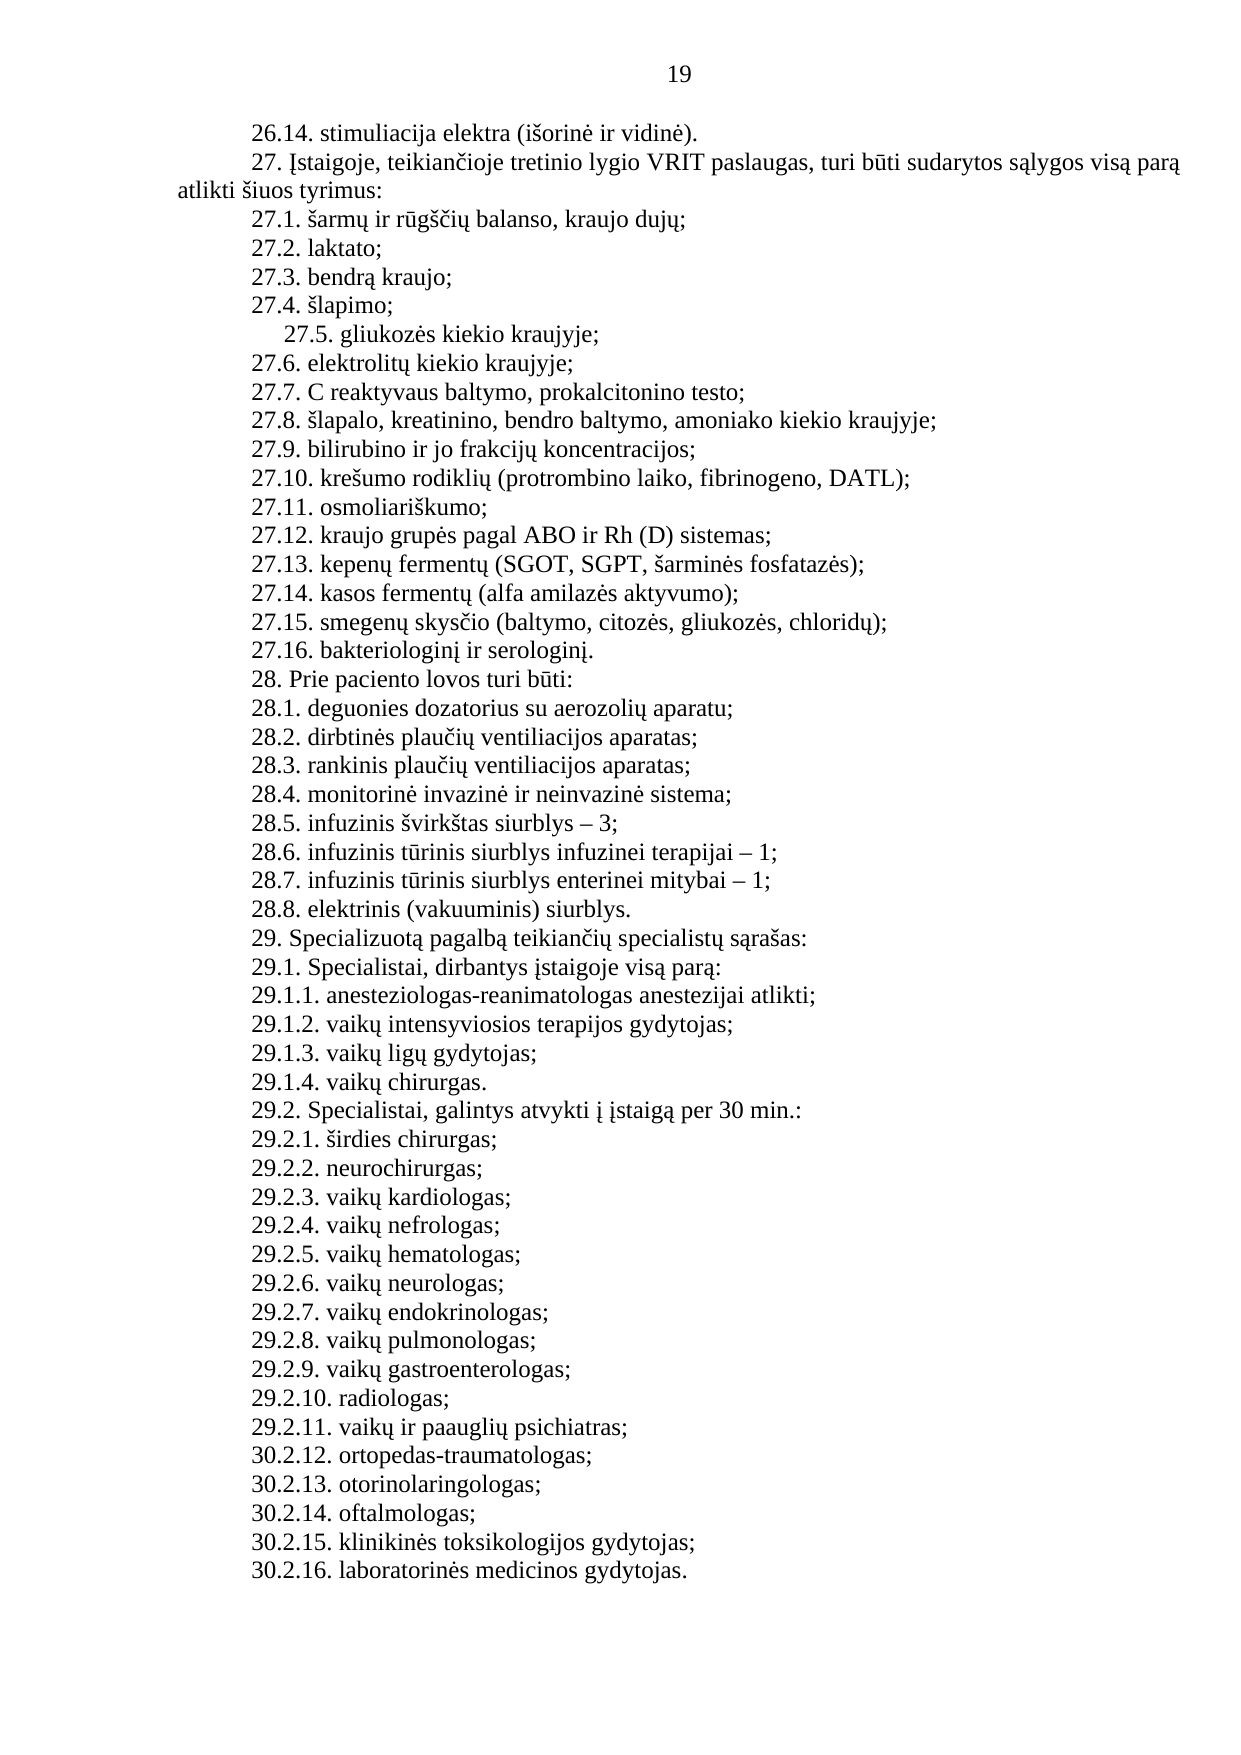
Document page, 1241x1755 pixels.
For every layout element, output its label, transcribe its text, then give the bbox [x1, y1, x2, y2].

text 27.3. bendrą kraujo; [177, 262, 1181, 291]
text 29.2.8. vaikų pulmonologas; [177, 1326, 1181, 1354]
text 30.2.13. otorinolaringologas; [177, 1469, 1181, 1498]
text 27.14. kasos fermentų (alfa amilazės aktyvumo); [177, 578, 1181, 607]
text 28.6. infuzinis tūrinis siurblys infuzinei terapijai – 1; [177, 837, 1181, 866]
text 28.2. dirbtinės plaučių ventiliacijos aparatas; [177, 722, 1181, 751]
text 29.1.1. anesteziologas-reanimatologas anestezijai atlikti; [177, 981, 1181, 1009]
text 27.4. šlapimo; [177, 291, 1181, 319]
text 28.4. monitorinė invazinė ir neinvazinė sistema; [177, 779, 1181, 808]
text 28.7. infuzinis tūrinis siurblys enterinei mitybai – 1; [177, 866, 1181, 894]
text 27.2. laktato; [177, 233, 1181, 262]
text 28.5. infuzinis švirkštas siurblys – 3; [177, 808, 1181, 837]
text 29.2.10. radiologas; [177, 1383, 1181, 1412]
text 29.2.1. širdies chirurgas; [177, 1124, 1181, 1153]
text 27.10. krešumo rodiklių (protrombino laiko, fibrinogeno, DATL); [177, 463, 1181, 492]
text 27. Įstaigoje, teikiančioje tretinio lygio VRIT paslaugas, turi būti sudarytos sąlygos visą parą atlikti šiuos tyrimus: [177, 147, 1181, 204]
text 27.13. kepenų fermentų (SGOT, SGPT, šarminės fosfatazės); [177, 549, 1181, 578]
text 29.1. Specialistai, dirbantys įstaigoje visą parą: [177, 952, 1181, 981]
text 28.3. rankinis plaučių ventiliacijos aparatas; [177, 751, 1181, 779]
text 29.1.3. vaikų ligų gydytojas; [177, 1038, 1181, 1067]
text 27.12. kraujo grupės pagal ABO ir Rh (D) sistemas; [177, 521, 1181, 549]
text 27.9. bilirubino ir jo frakcijų koncentracijos; [177, 434, 1181, 463]
text 29.2.4. vaikų nefrologas; [177, 1211, 1181, 1239]
text 29.2.11. vaikų ir paauglių psichiatras; [177, 1412, 1181, 1441]
text 30.2.14. oftalmologas; [177, 1498, 1181, 1527]
text 27.1. šarmų ir rūgščių balanso, kraujo dujų; [177, 204, 1181, 233]
text 27.16. bakteriologinį ir serologinį. [177, 636, 1181, 664]
text 30.2.15. klinikinės toksikologijos gydytojas; [177, 1527, 1181, 1556]
text 28. Prie paciento lovos turi būti: [177, 664, 1181, 693]
text 27.15. smegenų skysčio (baltymo, citozės, gliukozės, chloridų); [177, 607, 1181, 636]
text 27.8. šlapalo, kreatinino, bendro baltymo, amoniako kiekio kraujyje; [177, 406, 1181, 434]
text 29.2. Specialistai, galintys atvykti į įstaigą per 30 min.: [177, 1096, 1181, 1124]
text 27.11. osmoliariškumo; [177, 492, 1181, 521]
text 27.7. C reaktyvaus baltymo, prokalcitonino testo; [177, 377, 1181, 406]
text 28.8. elektrinis (vakuuminis) siurblys. [177, 894, 1181, 923]
text 29.2.5. vaikų hematologas; [177, 1239, 1181, 1268]
text 29.1.2. vaikų intensyviosios terapijos gydytojas; [177, 1009, 1181, 1038]
text 29.2.2. neurochirurgas; [177, 1153, 1181, 1182]
text 29.2.6. vaikų neurologas; [177, 1268, 1181, 1297]
text 29.2.3. vaikų kardiologas; [177, 1182, 1181, 1211]
text 29.1.4. vaikų chirurgas. [177, 1067, 1181, 1096]
text 27.6. elektrolitų kiekio kraujyje; [177, 348, 1181, 377]
text 29.2.9. vaikų gastroenterologas; [177, 1354, 1181, 1383]
text 30.2.12. ortopedas-traumatologas; [177, 1441, 1181, 1469]
text 30.2.16. laboratorinės medicinos gydytojas. [177, 1556, 1181, 1584]
text 28.1. deguonies dozatorius su aerozolių aparatu; [177, 693, 1181, 722]
text 29. Specializuotą pagalbą teikiančių specialistų sąrašas: [177, 923, 1181, 952]
text 27.5. gliukozės kiekio kraujyje; [210, 319, 1181, 348]
text 26.14. stimuliacija elektra (išorinė ir vidinė). [177, 118, 1181, 147]
text 29.2.7. vaikų endokrinologas; [177, 1297, 1181, 1326]
